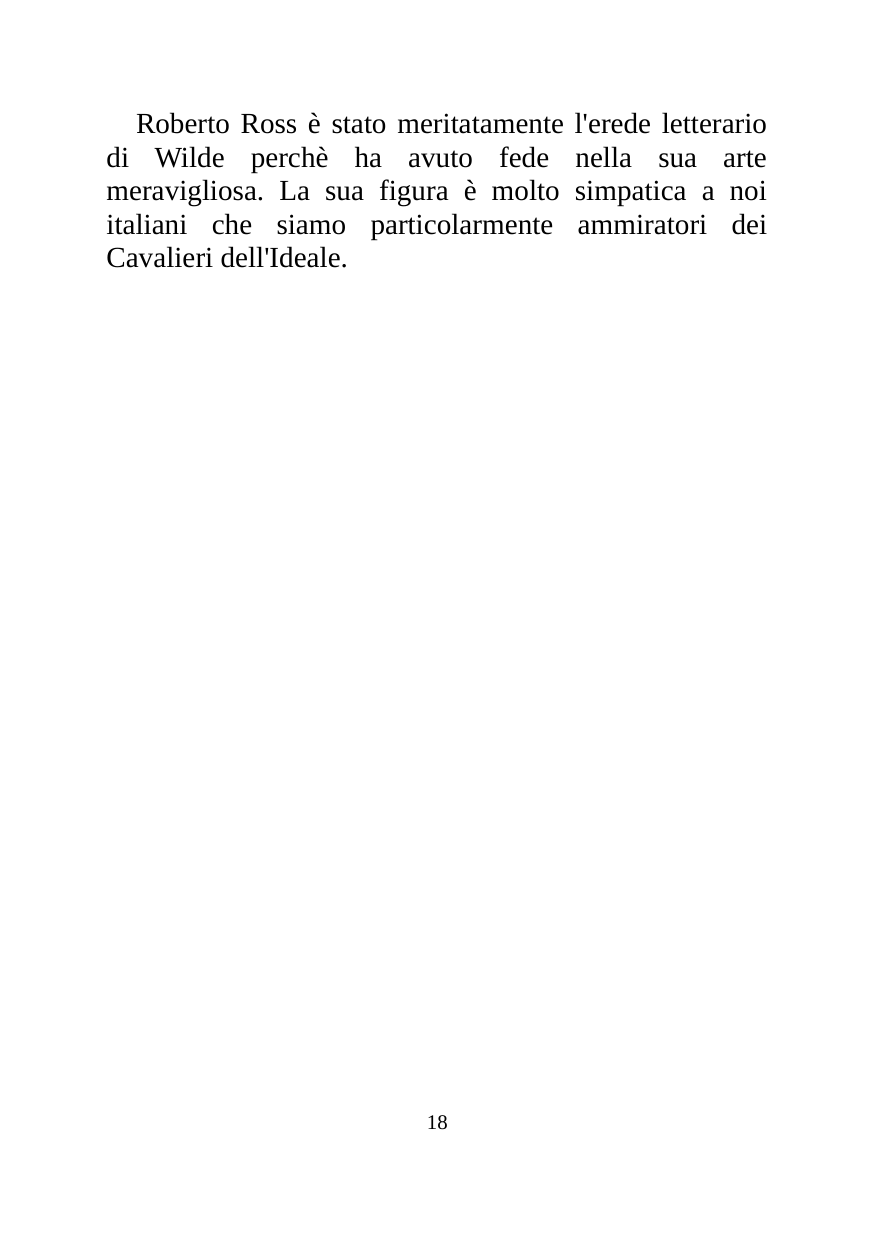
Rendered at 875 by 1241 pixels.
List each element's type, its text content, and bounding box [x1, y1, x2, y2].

text Roberto Ross è stato meritatamente l'erede letterario di Wilde perchè ha avuto fede nella sua arte meravigliosa. La sua figura è molto simpatica a noi italiani che siamo particolarmente ammiratori dei Cavalieri dell'Ideale. [106, 106, 768, 274]
